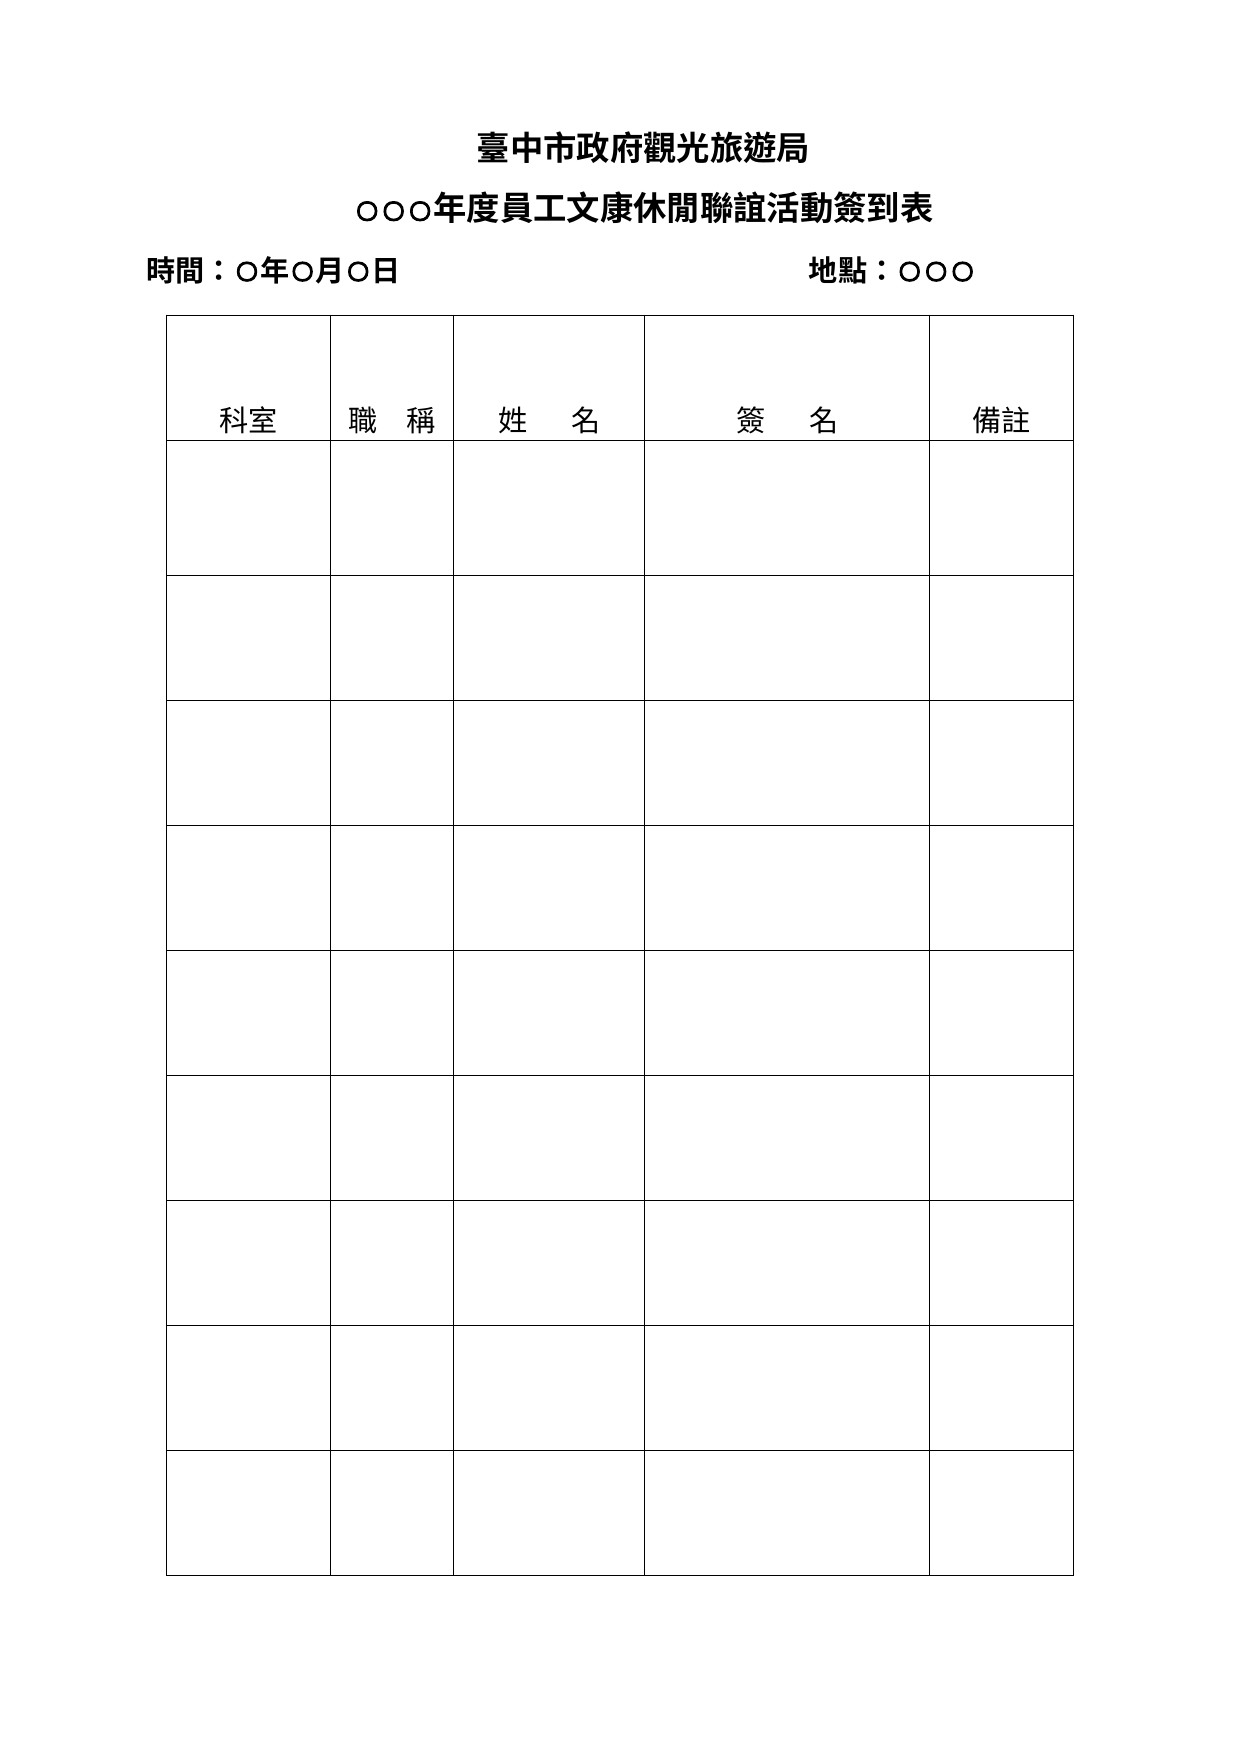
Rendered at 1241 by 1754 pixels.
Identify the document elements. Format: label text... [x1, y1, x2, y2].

table_cell [645, 951, 929, 1075]
table_header 簽 名 [645, 316, 929, 439]
table_cell [167, 951, 330, 1075]
table_cell [167, 826, 330, 950]
table_header 科室 [167, 316, 330, 439]
table_cell [331, 1326, 453, 1450]
table_cell [930, 441, 1073, 575]
table_header 職 稱 [331, 316, 453, 439]
text 時間：年月日 地點： [117, 248, 1145, 289]
table_cell [645, 1326, 929, 1450]
table_cell [930, 701, 1073, 825]
table_cell [331, 826, 453, 950]
table_cell [454, 951, 644, 1075]
table_cell [454, 701, 644, 825]
table_cell [167, 441, 330, 575]
text 臺中市政府觀光旅遊局 [142, 127, 1145, 169]
table_cell [645, 1201, 929, 1325]
table_cell [930, 826, 1073, 950]
table_cell [331, 951, 453, 1075]
table_cell [167, 576, 330, 700]
table_cell [331, 576, 453, 700]
table_cell [331, 701, 453, 825]
table_cell [645, 576, 929, 700]
table_cell [167, 1451, 330, 1575]
table_cell [930, 1076, 1073, 1200]
table_cell [167, 1201, 330, 1325]
table_cell [645, 1076, 929, 1200]
table_cell [331, 1201, 453, 1325]
table_cell [645, 826, 929, 950]
table_cell [454, 826, 644, 950]
table_cell [645, 1451, 929, 1575]
table_cell [645, 701, 929, 825]
table_cell [930, 1201, 1073, 1325]
table_cell [930, 1326, 1073, 1450]
table_cell [331, 441, 453, 575]
table_cell [930, 1451, 1073, 1575]
table_cell [645, 441, 929, 575]
table_cell [454, 1326, 644, 1450]
table_cell [454, 1201, 644, 1325]
table_cell [331, 1076, 453, 1200]
table_cell [167, 1326, 330, 1450]
table_cell [454, 441, 644, 575]
text 年度員工文康休閒聯誼活動簽到表 [142, 187, 1145, 229]
table_header 姓 名 [454, 316, 644, 439]
table_cell [454, 1076, 644, 1200]
table_cell [930, 576, 1073, 700]
table_header 備註 [930, 316, 1073, 439]
table_cell [454, 576, 644, 700]
table_cell [331, 1451, 453, 1575]
table_cell [167, 1076, 330, 1200]
table_cell [167, 701, 330, 825]
table_cell [454, 1451, 644, 1575]
table_cell [930, 951, 1073, 1075]
